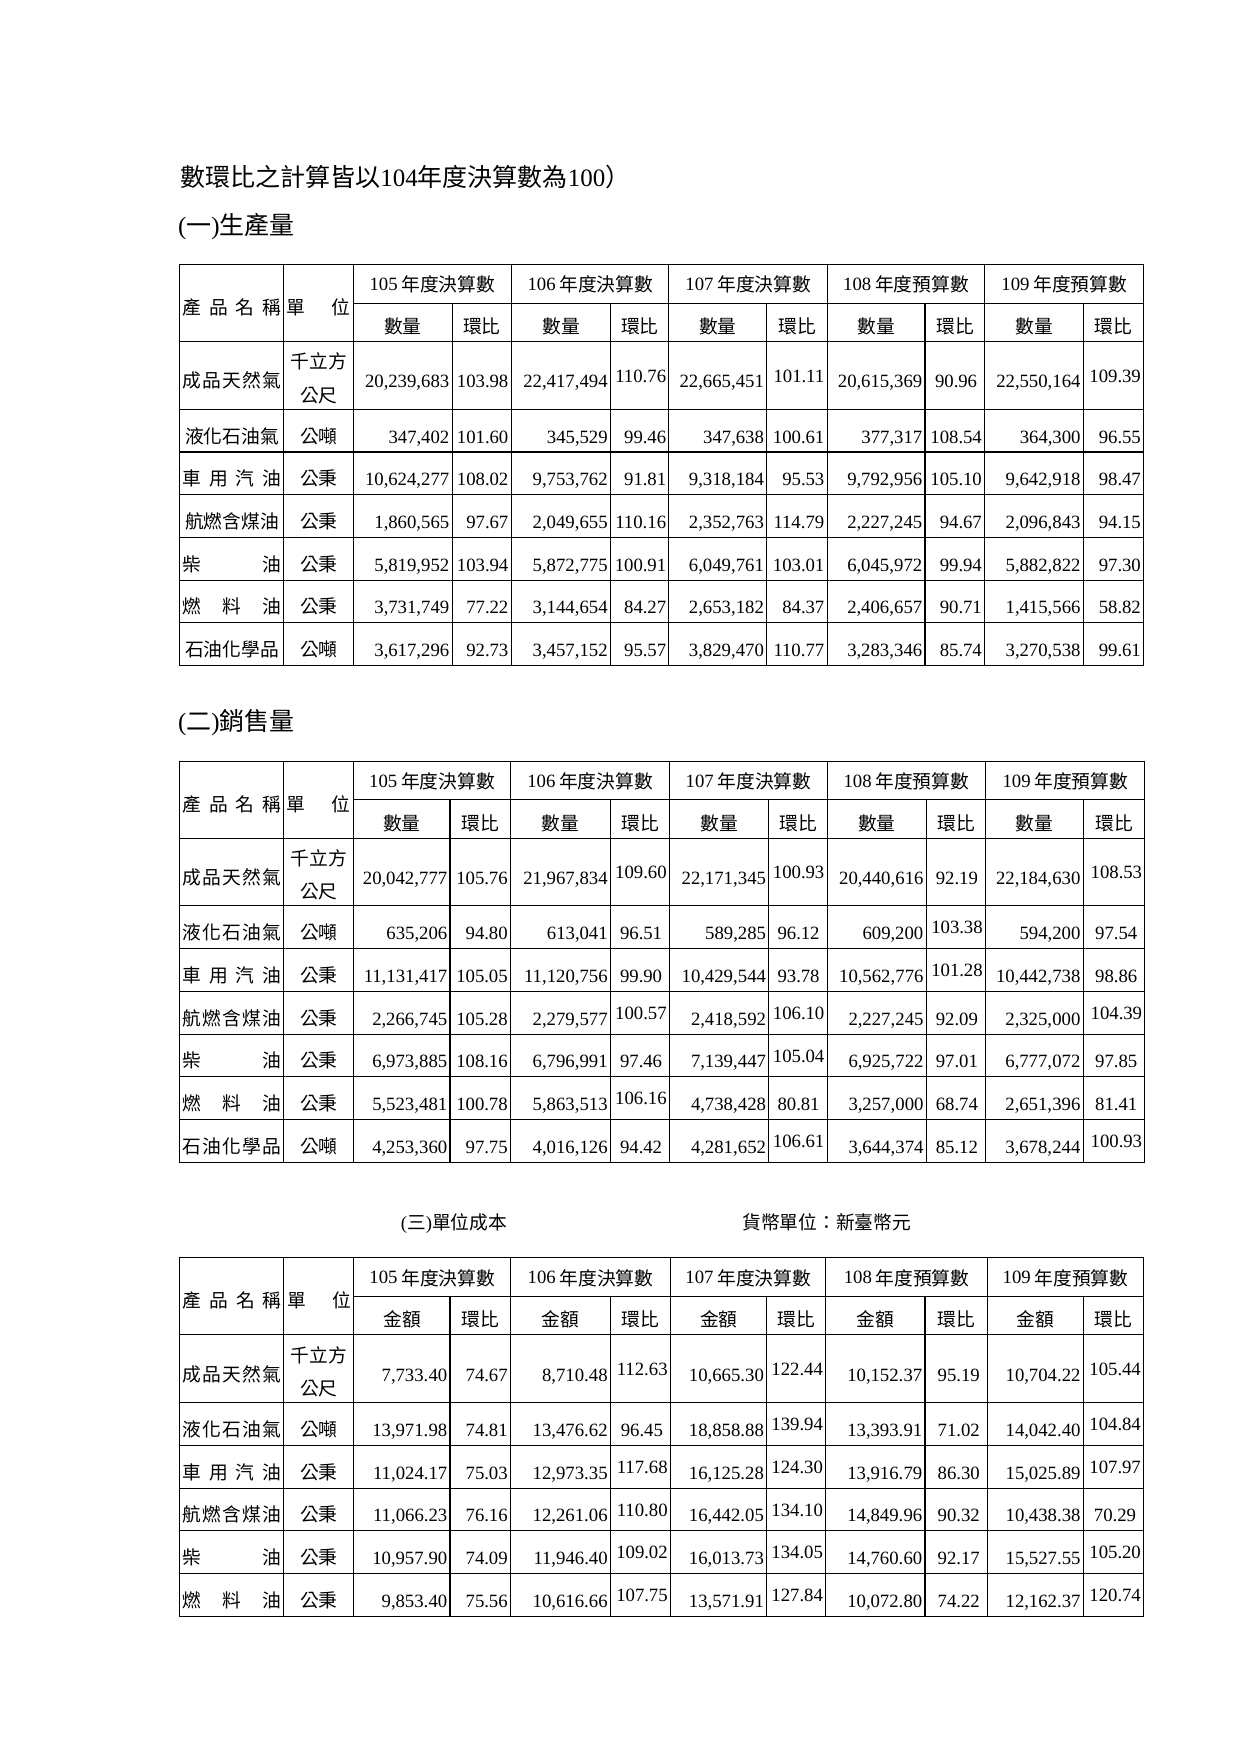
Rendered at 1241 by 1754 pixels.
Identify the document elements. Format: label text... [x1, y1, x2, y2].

table_cell 12,973.35 [511, 1446, 610, 1487]
table_cell 公秉 [284, 1574, 353, 1616]
table_cell 2,325,000 [986, 992, 1083, 1033]
table_cell 5,863,513 [511, 1077, 610, 1119]
table_cell 公秉 [284, 453, 353, 494]
table_cell 金額 [988, 1297, 1083, 1334]
table_cell 車用汽油 [180, 1446, 283, 1487]
table_cell 96.12 [769, 906, 827, 948]
table_cell 11,120,756 [511, 949, 610, 991]
table_cell 635,206 [354, 906, 449, 948]
table_header 107年度決算數 [671, 1258, 825, 1296]
table_cell 數量 [354, 304, 452, 341]
table_cell 100.93 [769, 839, 827, 905]
table_cell 環比 [611, 800, 669, 838]
table_header 109年度預算數 [986, 762, 1144, 799]
table_cell 345,529 [512, 410, 610, 451]
table_cell 109.39 [1084, 342, 1143, 409]
table_cell 104.39 [1084, 992, 1144, 1033]
table_cell 液化石油氣 [180, 410, 283, 451]
table_cell 12,162.37 [988, 1574, 1083, 1616]
text (二)銷售量 [178, 686, 1140, 738]
table_header 105年度決算數 [354, 1258, 510, 1296]
table_cell 環比 [926, 304, 984, 341]
table_cell 85.12 [927, 1120, 985, 1162]
table_cell 75.56 [451, 1574, 510, 1616]
table_cell 13,476.62 [511, 1403, 610, 1445]
table_cell 車用汽油 [180, 453, 283, 494]
table_header 108年度預算數 [828, 762, 985, 799]
table_cell 84.37 [767, 581, 827, 622]
table_cell 數量 [512, 304, 610, 341]
table_cell 2,651,396 [986, 1077, 1083, 1119]
table_cell 74.81 [451, 1403, 510, 1445]
table_cell 84.27 [611, 581, 668, 622]
table_cell 4,281,652 [670, 1120, 768, 1162]
table_cell 97.30 [1084, 538, 1143, 579]
table_cell 347,638 [669, 410, 766, 451]
table_cell 6,045,972 [828, 538, 924, 579]
table_cell 石油化學品 [180, 1120, 283, 1162]
table_header 108年度預算數 [828, 265, 984, 302]
table_cell 94.80 [451, 906, 510, 948]
table_cell 環比 [451, 1297, 510, 1334]
table_cell 98.47 [1084, 453, 1143, 494]
table_cell 11,946.40 [511, 1531, 610, 1573]
table_cell 16,125.28 [671, 1446, 766, 1487]
table_cell 10,624,277 [354, 453, 452, 494]
table_cell 1,860,565 [354, 495, 452, 537]
table_cell 13,571.91 [671, 1574, 766, 1616]
table_cell 千立方公尺 [284, 839, 353, 905]
table_cell 122.44 [767, 1335, 825, 1402]
table_cell 環比 [611, 304, 668, 341]
table_cell 成品天然氣 [180, 839, 283, 905]
table_cell 74.09 [451, 1531, 510, 1573]
table_cell 環比 [769, 800, 827, 838]
table_cell 609,200 [828, 906, 926, 948]
table_cell 公秉 [284, 992, 353, 1033]
table_cell 77.22 [453, 581, 511, 622]
table_cell 15,527.55 [988, 1531, 1083, 1573]
table_header 產品名稱 [180, 762, 283, 838]
table_cell 94.15 [1084, 495, 1143, 537]
table_cell 數量 [670, 800, 768, 838]
table_cell 10,429,544 [670, 949, 768, 991]
table_cell 20,042,777 [354, 839, 449, 905]
table_cell 2,096,843 [985, 495, 1083, 537]
table_cell 139.94 [767, 1403, 825, 1445]
table_cell 96.51 [611, 906, 669, 948]
table_cell 7,139,447 [670, 1035, 768, 1076]
table_header 單位 [284, 762, 353, 838]
table_cell 120.74 [1084, 1574, 1143, 1616]
table_cell 3,829,470 [669, 623, 766, 665]
table_cell 9,318,184 [669, 453, 766, 494]
table_cell 112.63 [611, 1335, 670, 1402]
table_cell 110.16 [611, 495, 668, 537]
table_cell 105.20 [1084, 1531, 1143, 1573]
table_cell 4,016,126 [511, 1120, 610, 1162]
table_cell 9,853.40 [354, 1574, 449, 1616]
table_cell 76.16 [451, 1489, 510, 1530]
table_cell 124.30 [767, 1446, 825, 1487]
table_cell 10,704.22 [988, 1335, 1083, 1402]
table_header 產品名稱 [180, 265, 283, 341]
table_cell 環比 [451, 800, 510, 838]
table_cell 104.84 [1084, 1403, 1143, 1445]
table_cell 364,300 [985, 410, 1083, 451]
table_cell 11,131,417 [354, 949, 449, 991]
table_cell 92.73 [453, 623, 511, 665]
table_cell 數量 [354, 800, 449, 838]
table_cell 110.80 [611, 1489, 670, 1530]
table_cell 環比 [926, 1297, 987, 1334]
table_cell 航燃含煤油 [180, 495, 283, 537]
table_cell 97.85 [1084, 1035, 1144, 1076]
table_cell 103.38 [927, 906, 985, 948]
table_header 109年度預算數 [985, 265, 1143, 302]
table_cell 97.75 [451, 1120, 510, 1162]
table_cell 91.81 [611, 453, 668, 494]
table_cell 106.16 [611, 1077, 669, 1119]
table_cell 公秉 [284, 495, 353, 537]
table_cell 數量 [828, 800, 926, 838]
table_cell 95.19 [926, 1335, 987, 1402]
table_cell 99.61 [1084, 623, 1143, 665]
table_cell 3,457,152 [512, 623, 610, 665]
table_cell 數量 [511, 800, 610, 838]
table_cell 4,738,428 [670, 1077, 768, 1119]
table_cell 2,227,245 [828, 495, 924, 537]
table_cell 93.78 [769, 949, 827, 991]
table_cell 92.09 [927, 992, 985, 1033]
table_cell 6,049,761 [669, 538, 766, 579]
table_cell 11,066.23 [354, 1489, 449, 1530]
table_cell 97.01 [927, 1035, 985, 1076]
table_cell 5,872,775 [512, 538, 610, 579]
table_cell 公秉 [284, 1531, 353, 1573]
table_header 106年度決算數 [511, 762, 669, 799]
table_cell 柴油 [180, 1531, 283, 1573]
table_cell 7,733.40 [354, 1335, 449, 1402]
table_cell 石油化學品 [180, 623, 283, 665]
table_cell 18,858.88 [671, 1403, 766, 1445]
table_cell 2,049,655 [512, 495, 610, 537]
table_cell 134.05 [767, 1531, 825, 1573]
table_cell 100.57 [611, 992, 669, 1033]
table_cell 公秉 [284, 949, 353, 991]
table_cell 環比 [611, 1297, 670, 1334]
table_cell 公噸 [284, 1403, 353, 1445]
table_cell 6,973,885 [354, 1035, 449, 1076]
table_cell 14,849.96 [826, 1489, 924, 1530]
table_header 105年度決算數 [354, 762, 510, 799]
table_cell 16,013.73 [671, 1531, 766, 1573]
table_cell 90.32 [926, 1489, 987, 1530]
table_cell 103.98 [453, 342, 511, 409]
table_cell 環比 [767, 304, 827, 341]
table_cell 106.10 [769, 992, 827, 1033]
table_cell 99.94 [926, 538, 984, 579]
table_cell 95.57 [611, 623, 668, 665]
table_cell 90.71 [926, 581, 984, 622]
text (三)單位成本 貨幣單位：新臺幣元 [130, 1183, 1181, 1235]
table_cell 3,144,654 [512, 581, 610, 622]
table_header 產品名稱 [180, 1258, 283, 1334]
table_cell 22,184,630 [986, 839, 1083, 905]
table_cell 108.53 [1084, 839, 1144, 905]
table_header 107年度決算數 [670, 762, 827, 799]
table_cell 柴油 [180, 538, 283, 579]
table_cell 377,317 [828, 410, 924, 451]
table_cell 公噸 [284, 1120, 353, 1162]
table_cell 85.74 [926, 623, 984, 665]
table_cell 11,024.17 [354, 1446, 449, 1487]
table_cell 14,760.60 [826, 1531, 924, 1573]
table_header 106年度決算數 [512, 265, 668, 302]
table_cell 101.11 [767, 342, 827, 409]
table_cell 105.10 [926, 453, 984, 494]
table_cell 10,665.30 [671, 1335, 766, 1402]
table_cell 3,283,346 [828, 623, 924, 665]
table_cell 589,285 [670, 906, 768, 948]
table_cell 100.93 [1084, 1120, 1144, 1162]
table_cell 20,239,683 [354, 342, 452, 409]
table_cell 5,819,952 [354, 538, 452, 579]
table_cell 98.86 [1084, 949, 1144, 991]
table_cell 134.10 [767, 1489, 825, 1530]
table_cell 58.82 [1084, 581, 1143, 622]
table_cell 8,710.48 [511, 1335, 610, 1402]
table_cell 公秉 [284, 1446, 353, 1487]
table_cell 80.81 [769, 1077, 827, 1119]
table_cell 16,442.05 [671, 1489, 766, 1530]
table_cell 70.29 [1084, 1489, 1143, 1530]
table_cell 103.01 [767, 538, 827, 579]
table_cell 100.78 [451, 1077, 510, 1119]
table_cell 燃料油 [180, 1574, 283, 1616]
subtitle 數環比之計算皆以104年度決算數為100） [130, 148, 1140, 196]
table_cell 環比 [927, 800, 985, 838]
table_cell 97.54 [1084, 906, 1144, 948]
table_cell 環比 [767, 1297, 825, 1334]
table_cell 105.04 [769, 1035, 827, 1076]
table_cell 81.41 [1084, 1077, 1144, 1119]
table_cell 3,617,296 [354, 623, 452, 665]
table_header 105年度決算數 [354, 265, 511, 302]
table_cell 千立方公尺 [284, 1335, 353, 1402]
table_cell 成品天然氣 [180, 1335, 283, 1402]
table_cell 90.96 [926, 342, 984, 409]
table_cell 3,644,374 [828, 1120, 926, 1162]
table_cell 公秉 [284, 1489, 353, 1530]
table_cell 99.90 [611, 949, 669, 991]
table_cell 液化石油氣 [180, 906, 283, 948]
text (一)生產量 [178, 196, 1140, 241]
table_cell 101.28 [927, 949, 985, 991]
table_cell 2,406,657 [828, 581, 924, 622]
table_cell 航燃含煤油 [180, 992, 283, 1033]
table_cell 2,227,245 [828, 992, 926, 1033]
table_cell 3,731,749 [354, 581, 452, 622]
table_cell 110.76 [611, 342, 668, 409]
table_cell 613,041 [511, 906, 610, 948]
table_cell 105.28 [451, 992, 510, 1033]
table_cell 75.03 [451, 1446, 510, 1487]
table_cell 公噸 [284, 410, 353, 451]
table_cell 114.79 [767, 495, 827, 537]
table_cell 公秉 [284, 1077, 353, 1119]
table_cell 96.55 [1084, 410, 1143, 451]
table_cell 2,266,745 [354, 992, 449, 1033]
table_cell 金額 [671, 1297, 766, 1334]
table_cell 6,925,722 [828, 1035, 926, 1076]
table_cell 環比 [1084, 304, 1143, 341]
table_cell 2,279,577 [511, 992, 610, 1033]
table_cell 107.97 [1084, 1446, 1143, 1487]
table_header 108年度預算數 [826, 1258, 987, 1296]
table_cell 公噸 [284, 623, 353, 665]
table_cell 95.53 [767, 453, 827, 494]
table_cell 2,653,182 [669, 581, 766, 622]
table_cell 5,523,481 [354, 1077, 449, 1119]
table_header 單位 [284, 265, 353, 341]
table_cell 3,257,000 [828, 1077, 926, 1119]
table_cell 環比 [1084, 800, 1144, 838]
table_cell 347,402 [354, 410, 452, 451]
table_cell 106.61 [769, 1120, 827, 1162]
table_cell 22,171,345 [670, 839, 768, 905]
table_cell 20,440,616 [828, 839, 926, 905]
table_cell 數量 [669, 304, 766, 341]
table_cell 10,616.66 [511, 1574, 610, 1616]
table_cell 94.67 [926, 495, 984, 537]
table_cell 92.17 [926, 1531, 987, 1573]
table_cell 9,753,762 [512, 453, 610, 494]
table_cell 99.46 [611, 410, 668, 451]
table_cell 68.74 [927, 1077, 985, 1119]
table_cell 13,393.91 [826, 1403, 924, 1445]
table_cell 101.60 [453, 410, 511, 451]
table_header 107年度決算數 [669, 265, 827, 302]
table_cell 燃料油 [180, 1077, 283, 1119]
table_cell 6,796,991 [511, 1035, 610, 1076]
table_cell 92.19 [927, 839, 985, 905]
table_cell 110.77 [767, 623, 827, 665]
table_cell 97.67 [453, 495, 511, 537]
table_cell 21,967,834 [511, 839, 610, 905]
table_header 單位 [284, 1258, 353, 1334]
table_cell 千立方公尺 [284, 342, 353, 409]
table_cell 10,072.80 [826, 1574, 924, 1616]
table_cell 108.16 [451, 1035, 510, 1076]
table_cell 公噸 [284, 906, 353, 948]
table_cell 13,971.98 [354, 1403, 449, 1445]
table_cell 109.02 [611, 1531, 670, 1573]
table_cell 公秉 [284, 581, 353, 622]
table_cell 100.91 [611, 538, 668, 579]
table_cell 103.94 [453, 538, 511, 579]
table_cell 22,550,164 [985, 342, 1083, 409]
table_cell 14,042.40 [988, 1403, 1083, 1445]
table_cell 86.30 [926, 1446, 987, 1487]
table_cell 74.22 [926, 1574, 987, 1616]
table_cell 94.42 [611, 1120, 669, 1162]
table_cell 柴油 [180, 1035, 283, 1076]
table_cell 液化石油氣 [180, 1403, 283, 1445]
table_cell 109.60 [611, 839, 669, 905]
table_cell 105.05 [451, 949, 510, 991]
table_cell 數量 [828, 304, 924, 341]
table_cell 594,200 [986, 906, 1083, 948]
table_cell 1,415,566 [985, 581, 1083, 622]
table_cell 3,678,244 [986, 1120, 1083, 1162]
table_cell 9,642,918 [985, 453, 1083, 494]
table_cell 74.67 [451, 1335, 510, 1402]
table_cell 3,270,538 [985, 623, 1083, 665]
table_cell 金額 [354, 1297, 449, 1334]
table_cell 108.54 [926, 410, 984, 451]
table_cell 105.44 [1084, 1335, 1143, 1402]
table_cell 數量 [985, 304, 1083, 341]
table_cell 金額 [826, 1297, 924, 1334]
table_cell 金額 [511, 1297, 610, 1334]
table_cell 9,792,956 [828, 453, 924, 494]
table_cell 4,253,360 [354, 1120, 449, 1162]
table_cell 10,957.90 [354, 1531, 449, 1573]
table_cell 2,352,763 [669, 495, 766, 537]
table_cell 燃料油 [180, 581, 283, 622]
table_cell 100.61 [767, 410, 827, 451]
table_cell 96.45 [611, 1403, 670, 1445]
table_cell 22,417,494 [512, 342, 610, 409]
table_cell 10,442,738 [986, 949, 1083, 991]
table_cell 公秉 [284, 1035, 353, 1076]
table_cell 5,882,822 [985, 538, 1083, 579]
table_header 109年度預算數 [988, 1258, 1143, 1296]
table_cell 環比 [1084, 1297, 1143, 1334]
table_cell 10,562,776 [828, 949, 926, 991]
table_header 106年度決算數 [511, 1258, 670, 1296]
table_cell 71.02 [926, 1403, 987, 1445]
table_cell 22,665,451 [669, 342, 766, 409]
table_cell 117.68 [611, 1446, 670, 1487]
table_cell 107.75 [611, 1574, 670, 1616]
table_cell 10,438.38 [988, 1489, 1083, 1530]
table_cell 97.46 [611, 1035, 669, 1076]
table_cell 6,777,072 [986, 1035, 1083, 1076]
table_cell 航燃含煤油 [180, 1489, 283, 1530]
table_cell 車用汽油 [180, 949, 283, 991]
table_cell 成品天然氣 [180, 342, 283, 409]
table_cell 108.02 [453, 453, 511, 494]
table_cell 127.84 [767, 1574, 825, 1616]
table_cell 12,261.06 [511, 1489, 610, 1530]
table_cell 環比 [453, 304, 511, 341]
table_cell 105.76 [451, 839, 510, 905]
table_cell 數量 [986, 800, 1083, 838]
table_cell 15,025.89 [988, 1446, 1083, 1487]
table_cell 2,418,592 [670, 992, 768, 1033]
table_cell 10,152.37 [826, 1335, 924, 1402]
table_cell 13,916.79 [826, 1446, 924, 1487]
table_cell 公秉 [284, 538, 353, 579]
table_cell 20,615,369 [828, 342, 924, 409]
